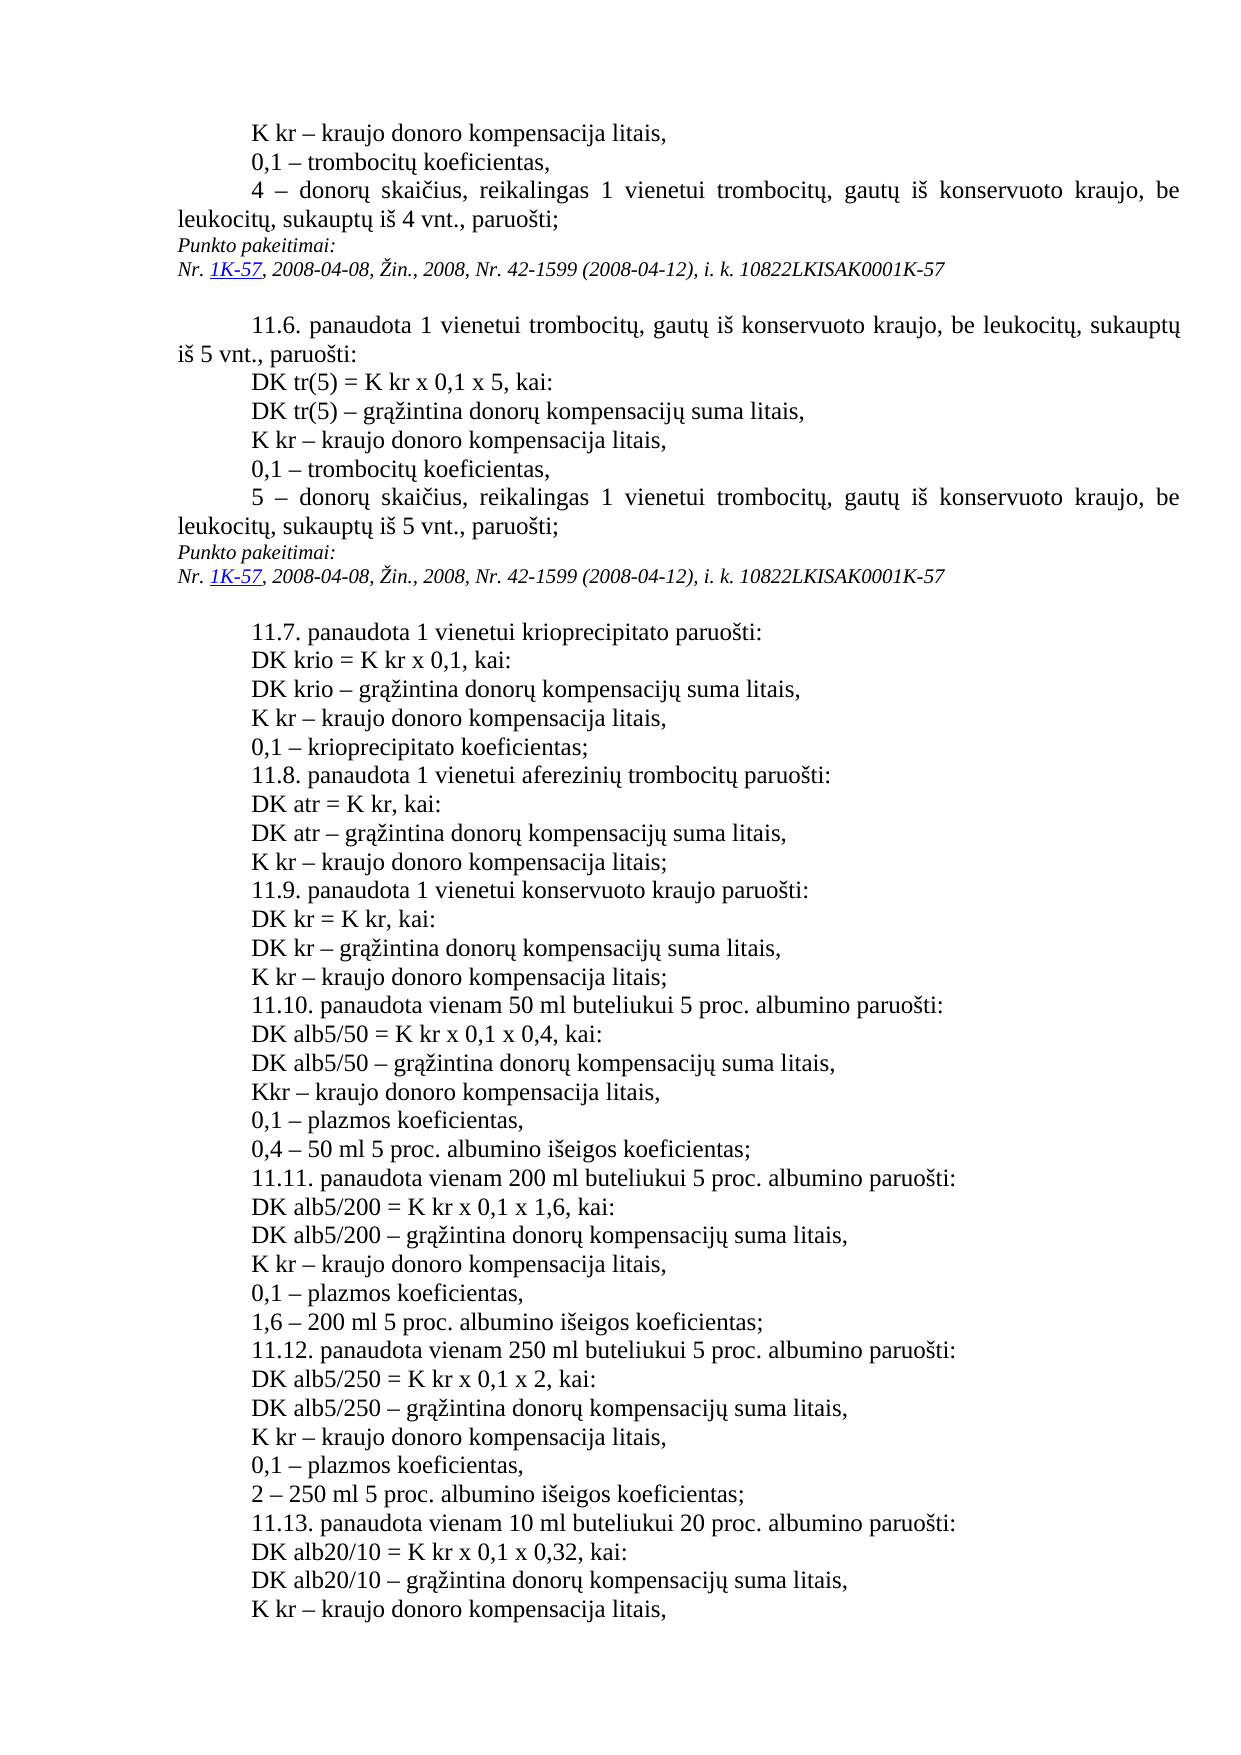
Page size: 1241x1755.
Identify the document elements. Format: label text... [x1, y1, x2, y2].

text DK krio = K kr x 0,1, kai: [177, 646, 1181, 674]
text 11.11. panaudota vienam 200 ml buteliukui 5 proc. albumino paruošti: [177, 1163, 1181, 1192]
text K kr – kraujo donoro kompensacija litais; [177, 847, 1181, 876]
text K kr – kraujo donoro kompensacija litais, [177, 425, 1181, 454]
text K kr – kraujo donoro kompensacija litais, [177, 1249, 1181, 1278]
text DK alb5/250 – grąžintina donorų kompensacijų suma litais, [177, 1393, 1181, 1422]
text 11.9. panaudota 1 vienetui konservuoto kraujo paruošti: [177, 876, 1181, 904]
text DK alb5/250 = K kr x 0,1 x 2, kai: [177, 1364, 1181, 1393]
text 11.7. panaudota 1 vienetui krioprecipitato paruošti: [177, 617, 1181, 646]
text DK tr(5) – grąžintina donorų kompensacijų suma litais, [177, 396, 1181, 425]
text 11.10. panaudota vienam 50 ml buteliukui 5 proc. albumino paruošti: [177, 991, 1181, 1019]
text DK tr(5) = K kr x 0,1 x 5, kai: [177, 367, 1181, 396]
text DK kr – grąžintina donorų kompensacijų suma litais, [177, 933, 1181, 962]
text K kr – kraujo donoro kompensacija litais, [177, 1422, 1181, 1451]
text K kr – kraujo donoro kompensacija litais, [177, 703, 1181, 732]
text 0,1 – trombocitų koeficientas, [177, 454, 1181, 482]
text Nr. 1K-57, 2008-04-08, Žin., 2008, Nr. 42-1599 (2008-04-12), i. k. 10822LKISAK0001K-57 [177, 257, 1181, 281]
text 11.12. panaudota vienam 250 ml buteliukui 5 proc. albumino paruošti: [177, 1336, 1181, 1364]
text DK alb20/10 = K kr x 0,1 x 0,32, kai: [177, 1537, 1181, 1566]
text K kr – kraujo donoro kompensacija litais, [177, 118, 1181, 147]
text K kr – kraujo donoro kompensacija litais; [177, 962, 1181, 991]
text DK alb5/200 – grąžintina donorų kompensacijų suma litais, [177, 1221, 1181, 1249]
text Punkto pakeitimai: [177, 233, 1181, 257]
text DK krio – grąžintina donorų kompensacijų suma litais, [177, 674, 1181, 703]
text 2 – 250 ml 5 proc. albumino išeigos koeficientas; [177, 1479, 1181, 1508]
text 0,1 – plazmos koeficientas, [177, 1451, 1181, 1479]
text 0,4 – 50 ml 5 proc. albumino išeigos koeficientas; [177, 1134, 1181, 1163]
text DK atr – grąžintina donorų kompensacijų suma litais, [177, 818, 1181, 847]
text DK atr = K kr, kai: [177, 789, 1181, 818]
text 1,6 – 200 ml 5 proc. albumino išeigos koeficientas; [177, 1307, 1181, 1336]
text 11.8. panaudota 1 vienetui aferezinių trombocitų paruošti: [177, 761, 1181, 789]
text Nr. 1K-57, 2008-04-08, Žin., 2008, Nr. 42-1599 (2008-04-12), i. k. 10822LKISAK0001K-57 [177, 564, 1181, 588]
text Kkr – kraujo donoro kompensacija litais, [177, 1077, 1181, 1106]
text DK alb5/50 = K kr x 0,1 x 0,4, kai: [177, 1019, 1181, 1048]
text DK alb5/200 = K kr x 0,1 x 1,6, kai: [177, 1192, 1181, 1221]
text 0,1 – krioprecipitato koeficientas; [177, 732, 1181, 761]
text Punkto pakeitimai: [177, 540, 1181, 564]
text DK alb5/50 – grąžintina donorų kompensacijų suma litais, [177, 1048, 1181, 1077]
text 11.6. panaudota 1 vienetui trombocitų, gautų iš konservuoto kraujo, be leukocitų, sukauptų iš 5 vnt., paruošti: [177, 310, 1181, 367]
text K kr – kraujo donoro kompensacija litais, [177, 1594, 1181, 1623]
text 0,1 – plazmos koeficientas, [177, 1106, 1181, 1134]
text 4 – donorų skaičius, reikalingas 1 vienetui trombocitų, gautų iš konservuoto kraujo, be leukocitų, sukauptų iš 4 vnt., paruošti; [177, 176, 1181, 233]
text DK alb20/10 – grąžintina donorų kompensacijų suma litais, [177, 1566, 1181, 1594]
text 0,1 – plazmos koeficientas, [177, 1278, 1181, 1307]
text 5 – donorų skaičius, reikalingas 1 vienetui trombocitų, gautų iš konservuoto kraujo, be leukocitų, sukauptų iš 5 vnt., paruošti; [177, 482, 1181, 540]
text DK kr = K kr, kai: [177, 904, 1181, 933]
text 0,1 – trombocitų koeficientas, [177, 147, 1181, 176]
text 11.13. panaudota vienam 10 ml buteliukui 20 proc. albumino paruošti: [177, 1508, 1181, 1537]
